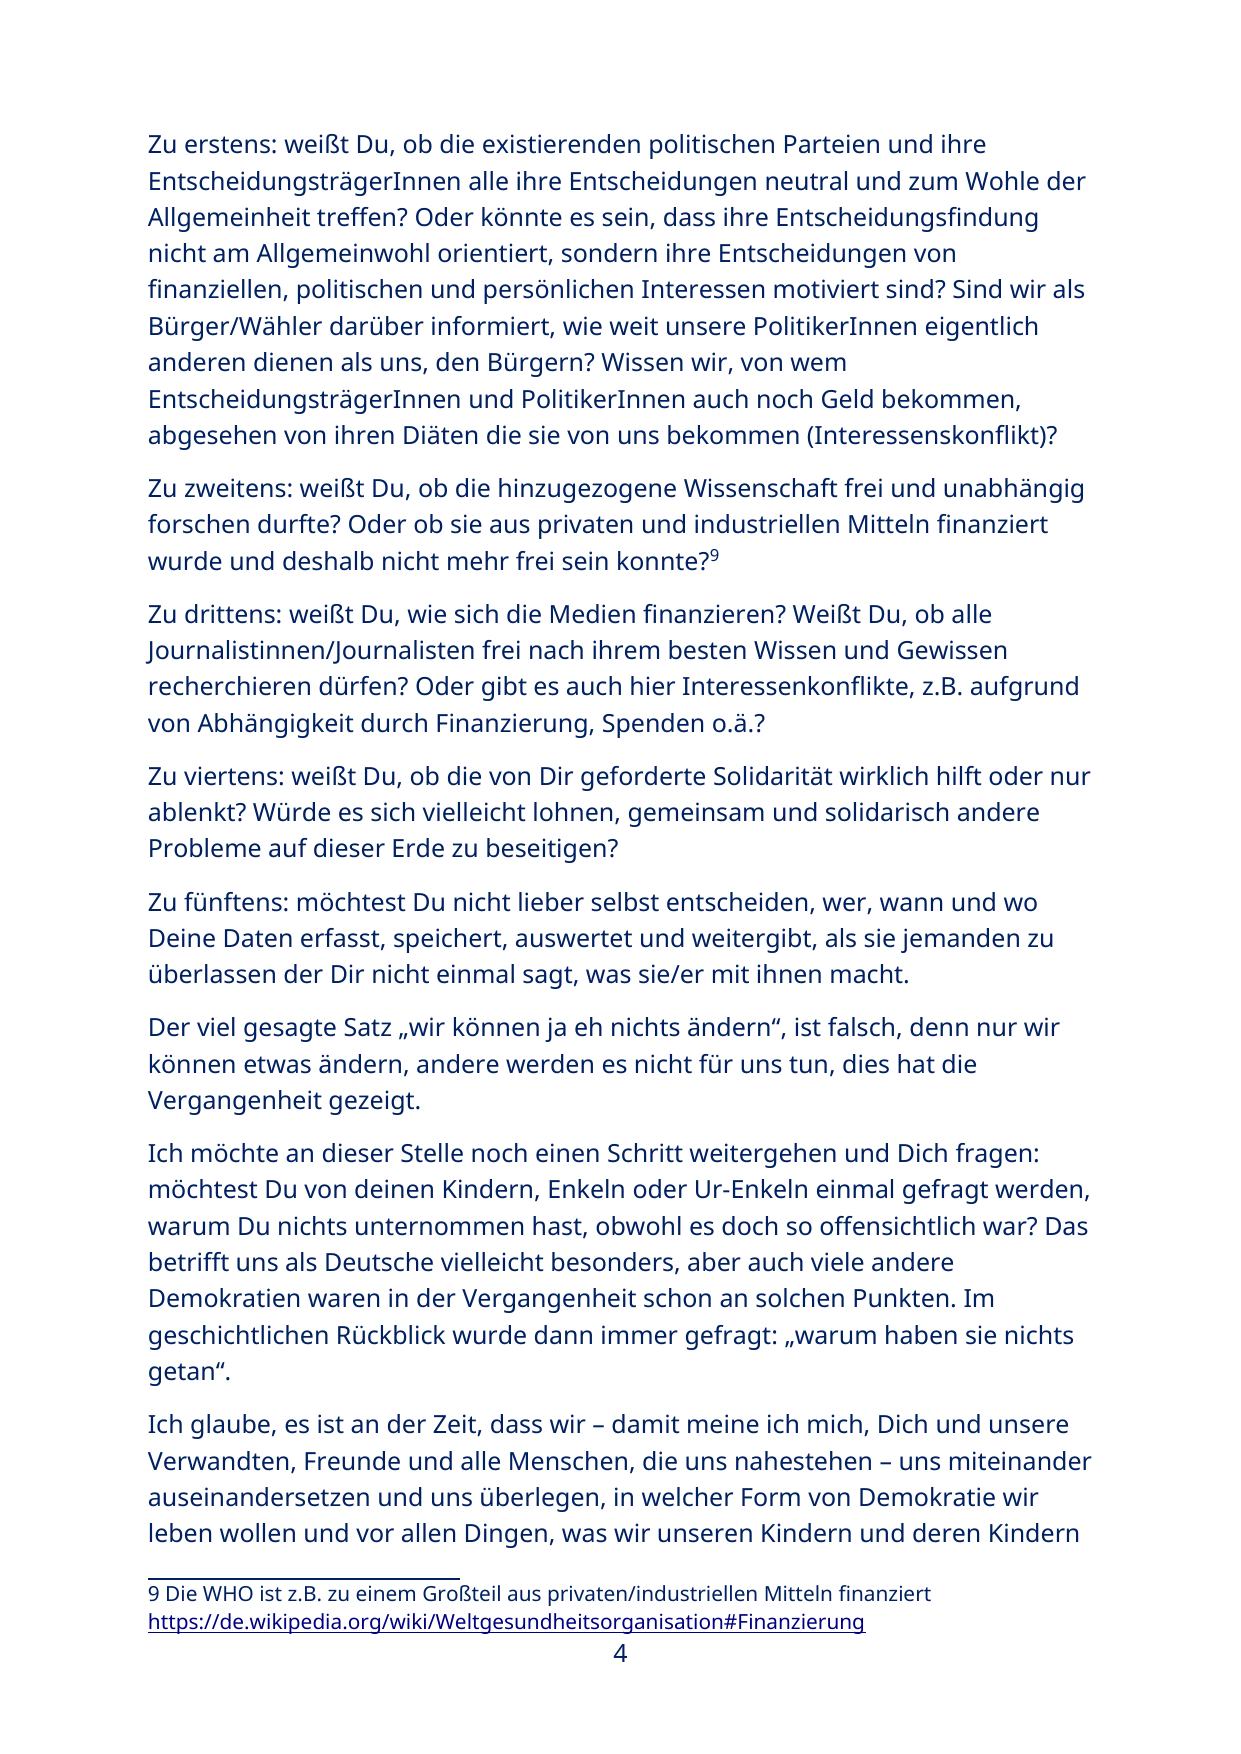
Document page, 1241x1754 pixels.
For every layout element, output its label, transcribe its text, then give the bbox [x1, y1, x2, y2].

text Ich möchte an dieser Stelle noch einen Schritt weitergehen und Dich fragen: möchtest Du von deinen Kindern, Enkeln oder Ur-Enkeln einmal gefragt werden, warum Du nichts unternommen hast, obwohl es doch so offensichtlich war? Das betrifft uns als Deutsche vielleicht besonders, aber auch viele andere Demokratien waren in der Vergangenheit schon an solchen Punkten. Im geschichtlichen Rückblick wurde dann immer gefragt: „warum haben sie nichts getan“. [148, 1136, 1093, 1388]
text Der viel gesagte Satz „wir können ja eh nichts ändern“, ist falsch, denn nur wir können etwas ändern, andere werden es nicht für uns tun, dies hat die Vergangenheit gezeigt. [148, 1010, 1093, 1117]
text Zu drittens: weißt Du, wie sich die Medien finanzieren? Weißt Du, ob alle Journalistinnen/Journalisten frei nach ihrem besten Wissen und Gewissen recherchieren dürfen? Oder gibt es auch hier Interessenkonflikte, z.B. aufgrund von Abhängigkeit durch Finanzierung, Spenden o.ä.? [148, 596, 1093, 739]
text Zu viertens: weißt Du, ob die von Dir geforderte Solidarität wirklich hilft oder nur ablenkt? Würde es sich vielleicht lohnen, gemeinsam und solidarisch andere Probleme auf dieser Erde zu beseitigen? [148, 758, 1093, 865]
text Zu fünftens: möchtest Du nicht lieber selbst entscheiden, wer, wann und wo Deine Daten erfasst, speichert, auswertet und weitergibt, als sie jemanden zu überlassen der Dir nicht einmal sagt, was sie/er mit ihnen macht. [148, 884, 1093, 991]
text Zu erstens: weißt Du, ob die existierenden politischen Parteien und ihre EntscheidungsträgerInnen alle ihre Entscheidungen neutral und zum Wohle der Allgemeinheit treffen? Oder könnte es sein, dass ihre Entscheidungsfindung nicht am Allgemeinwohl orientiert, sondern ihre Entscheidungen von finanziellen, politischen und persönlichen Interessen motiviert sind? Sind wir als Bürger/Wähler darüber informiert, wie weit unsere PolitikerInnen eigentlich anderen dienen als uns, den Bürgern? Wissen wir, von wem EntscheidungsträgerInnen und PolitikerInnen auch noch Geld bekommen, abgesehen von ihren Diäten die sie von uns bekommen (Interessenskonflikt)? [148, 127, 1093, 452]
text Ich glaube, es ist an der Zeit, dass wir – damit meine ich mich, Dich und unsere Verwandten, Freunde und alle Menschen, die uns nahestehen – uns miteinander auseinandersetzen und uns überlegen, in welcher Form von Demokratie wir leben wollen und vor allen Dingen, was wir unseren Kindern und deren Kindern [148, 1407, 1093, 1550]
text Zu zweitens: weißt Du, ob die hinzugezogene Wissenschaft frei und unabhängig forschen durfte? Oder ob sie aus privaten und industriellen Mitteln finanziert wurde und deshalb nicht mehr frei sein konnte? [148, 471, 1093, 577]
text Die WHO ist z.B. zu einem Großteil aus privaten/industriellen Mitteln finanziert https://de.wikipedia.org/wiki/Weltgesundheitsorganisation#Finanzierung [148, 1579, 1093, 1636]
